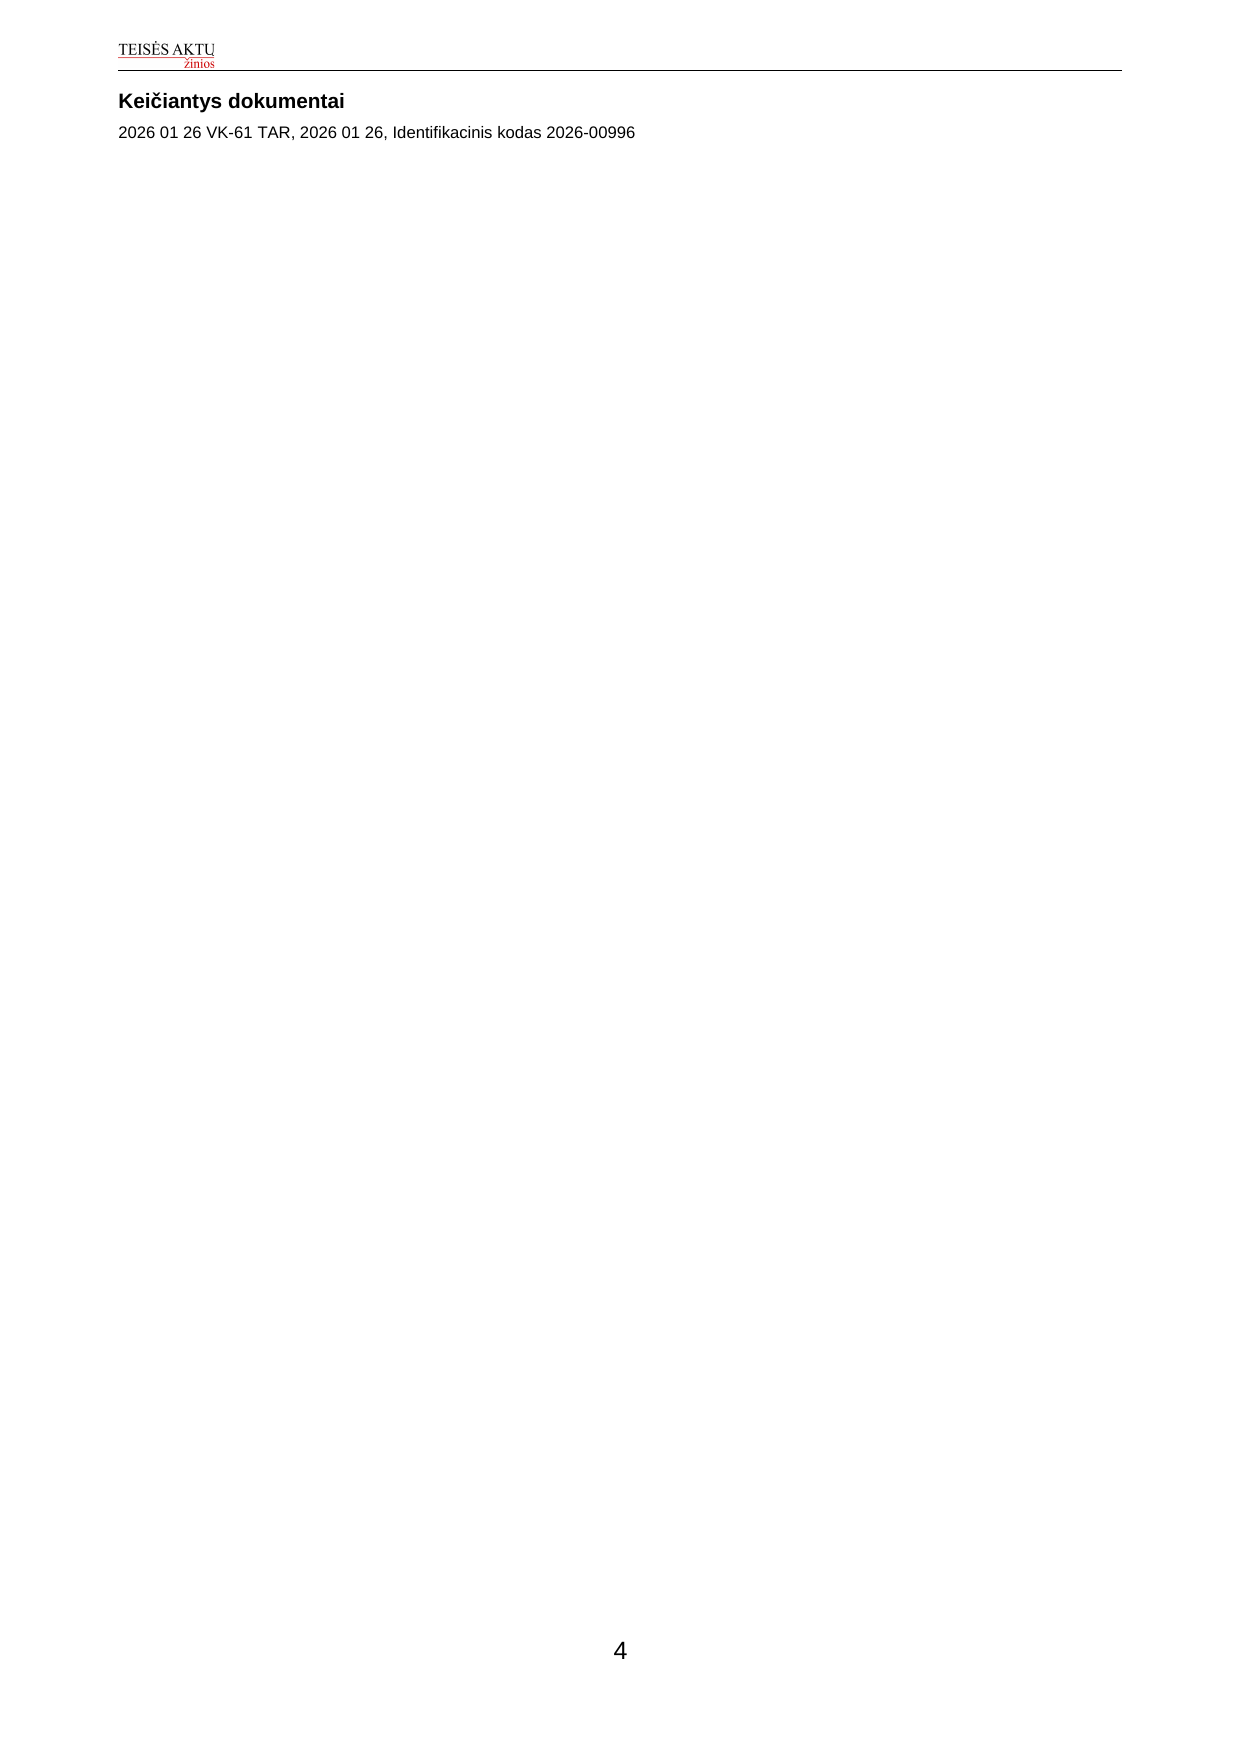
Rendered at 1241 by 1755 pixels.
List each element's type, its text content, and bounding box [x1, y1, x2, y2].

text Keičiantys dokumentai [118, 89, 1122, 113]
text 2026 01 26 VK-61 TAR, 2026 01 26, Identifikacinis kodas 2026-00996 [118, 123, 1122, 142]
